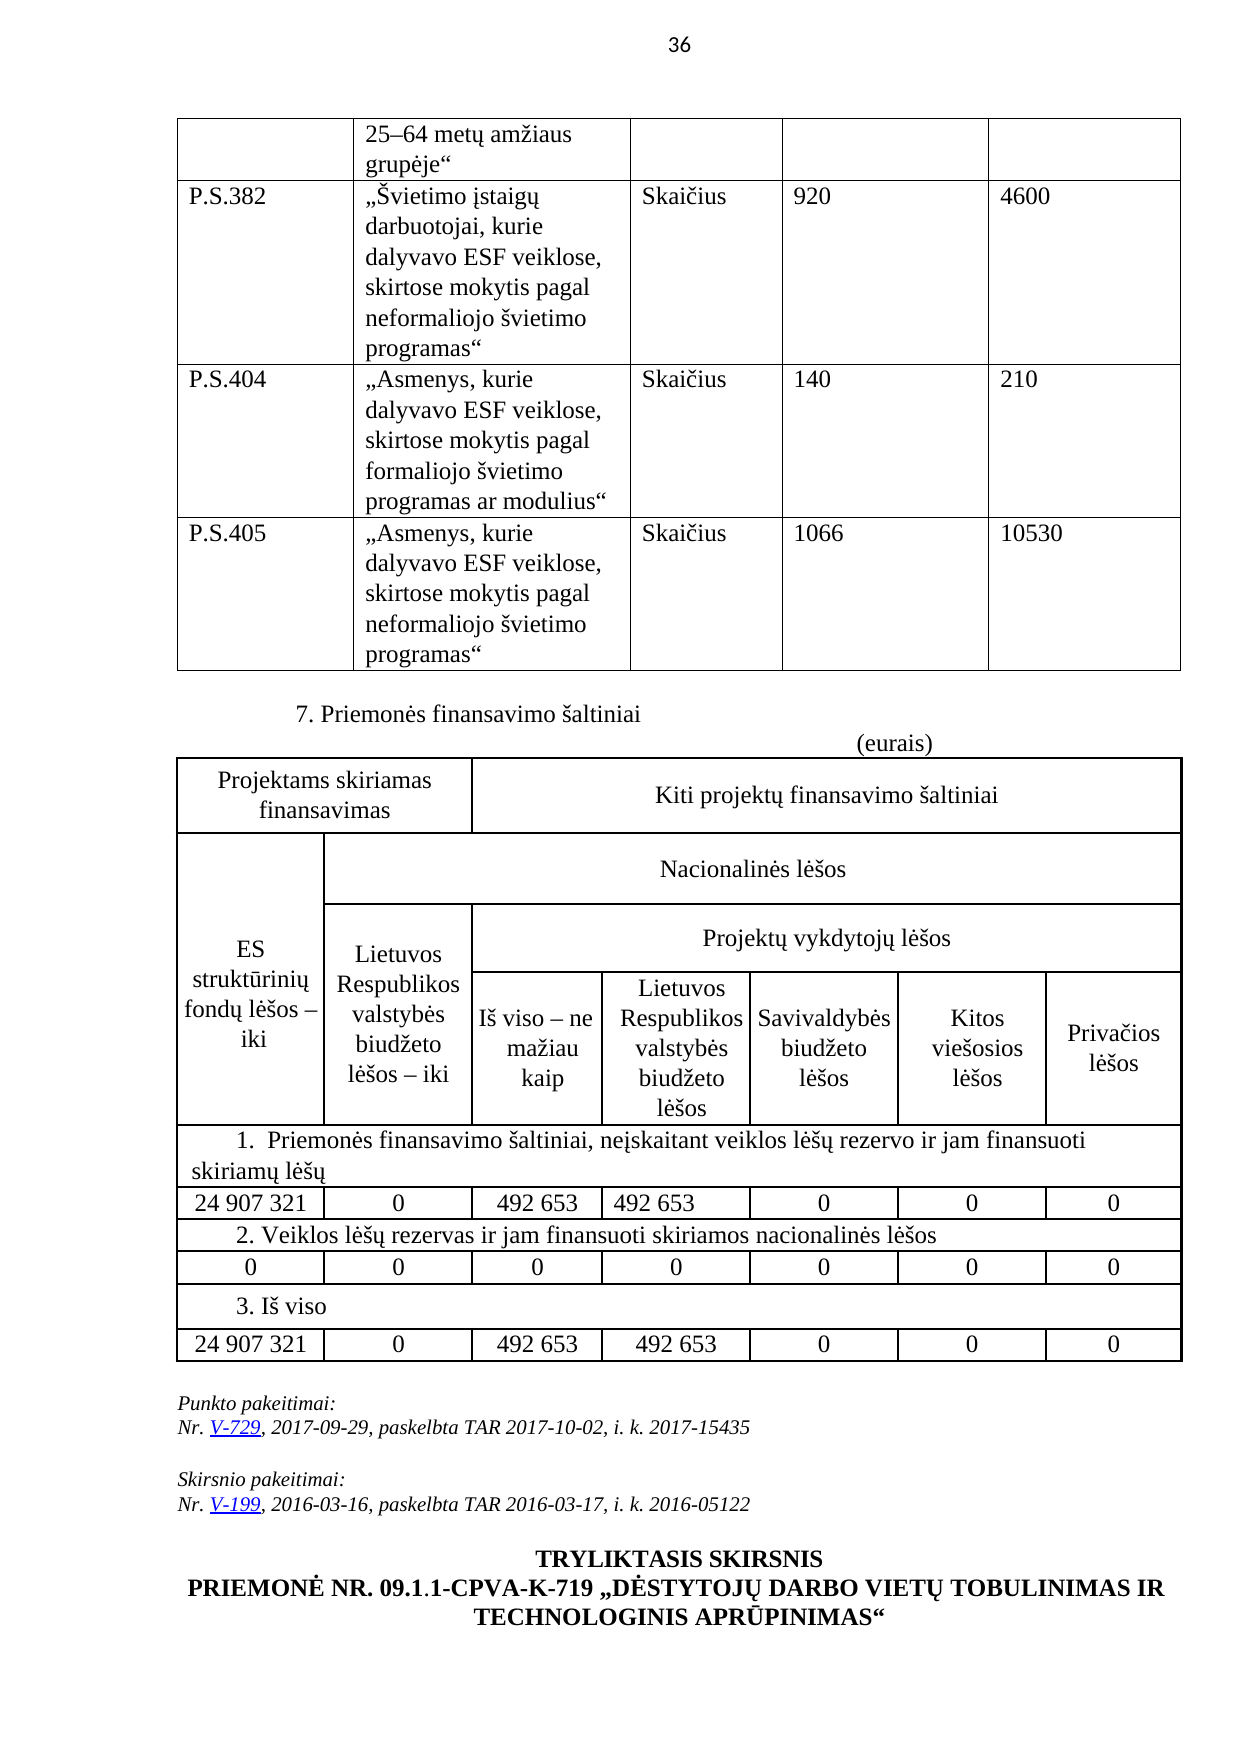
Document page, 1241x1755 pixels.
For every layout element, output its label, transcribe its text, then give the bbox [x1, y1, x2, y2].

table_cell [178, 119, 353, 180]
text Skirsnio pakeitimai: [177, 1467, 1181, 1491]
table_cell 3. Iš viso [178, 1285, 1180, 1327]
table_cell [783, 119, 988, 180]
table_cell Iš viso – ne mažiau kaip [473, 973, 601, 1123]
table_cell 24 907 321 [178, 1188, 323, 1218]
table_cell Savivaldybės biudžeto lėšos [751, 973, 897, 1123]
table_cell 0 [325, 1188, 471, 1218]
text Punkto pakeitimai: [177, 1391, 1181, 1414]
table_cell Kitos viešosios lėšos [899, 973, 1045, 1123]
table_cell [631, 119, 782, 180]
table_cell [989, 119, 1180, 180]
table_cell 1066 [783, 518, 988, 670]
table_cell 492 653 [473, 1188, 601, 1218]
table_cell Lietuvos Respublikos valstybės biudžeto lėšos [603, 973, 749, 1123]
table_cell Privačios lėšos [1047, 973, 1180, 1123]
table_cell 4600 [989, 181, 1180, 363]
table_cell 140 [783, 365, 988, 517]
table_cell 492 653 [603, 1188, 749, 1218]
table_cell 25–64 metų amžiaus grupėje“ [354, 119, 630, 180]
table_cell 0 [325, 1330, 471, 1360]
text Nr. V-729, 2017-09-29, paskelbta TAR 2017-10-02, i. k. 2017-15435 [177, 1414, 1181, 1439]
table_cell Nacionalinės lėšos [325, 834, 1180, 903]
table_cell P.S.405 [178, 518, 353, 670]
table_cell Lietuvos Respublikos valstybės biudžeto lėšos – iki [325, 905, 471, 1123]
table_cell 0 [473, 1252, 601, 1282]
table_cell 10530 [989, 518, 1180, 670]
table_cell 492 653 [473, 1330, 601, 1360]
table_cell P.S.382 [178, 181, 353, 363]
table_cell 0 [899, 1252, 1045, 1282]
table_cell „Asmenys, kurie dalyvavo ESF veiklose, skirtose mokytis pagal formaliojo švietimo programas ar modulius“ [354, 365, 630, 517]
table_cell P.S.404 [178, 365, 353, 517]
table_cell 210 [989, 365, 1180, 517]
text Nr. V-199, 2016-03-16, paskelbta TAR 2016-03-17, i. k. 2016-05122 [177, 1491, 1181, 1516]
table_cell 0 [751, 1252, 897, 1282]
table_cell „Švietimo įstaigų darbuotojai, kurie dalyvavo ESF veiklose, skirtose mokytis pagal neformaliojo švietimo programas“ [354, 181, 630, 363]
text TRYLIKTASIS SKIRSNIS [177, 1544, 1181, 1573]
table_cell Skaičius [631, 365, 782, 517]
table_cell 0 [1047, 1330, 1180, 1360]
text TECHNOLOGINIS APRŪPINIMAS“ [177, 1602, 1181, 1631]
table_cell 0 [1047, 1252, 1180, 1282]
table_cell 0 [899, 1188, 1045, 1218]
table_header Kiti projektų finansavimo šaltiniai [473, 759, 1180, 832]
table_cell Projektų vykdytojų lėšos [473, 905, 1180, 971]
table_cell 0 [1047, 1188, 1180, 1218]
text PRIEMONĖ NR. 09.1.1-CPVA-K-719 „DĖSTYTOJŲ DARBO VIETŲ TOBULINIMAS IR [177, 1573, 1181, 1602]
table_cell 0 [325, 1252, 471, 1282]
table_cell „Asmenys, kurie dalyvavo ESF veiklose, skirtose mokytis pagal neformaliojo švietimo programas“ [354, 518, 630, 670]
table_cell ES struktūrinių fondų lėšos – iki [178, 834, 323, 1123]
table_cell Skaičius [631, 181, 782, 363]
table_cell 492 653 [603, 1330, 749, 1360]
text 7. Priemonės finansavimo šaltiniai [295, 699, 1181, 728]
table_cell 0 [178, 1252, 323, 1282]
table_cell 920 [783, 181, 988, 363]
table_cell Skaičius [631, 518, 782, 670]
table_cell 2. Veiklos lėšų rezervas ir jam finansuoti skiriamos nacionalinės lėšos [178, 1220, 1180, 1250]
table_cell 24 907 321 [178, 1330, 323, 1360]
table_header Projektams skiriamas finansavimas [178, 759, 471, 832]
table_cell 1. Priemonės finansavimo šaltiniai, neįskaitant veiklos lėšų rezervo ir jam finansuoti skiriamų lėšų [178, 1126, 1180, 1186]
table_cell 0 [899, 1330, 1045, 1360]
table_cell 0 [751, 1188, 897, 1218]
table_cell 0 [603, 1252, 749, 1282]
table_cell 0 [751, 1330, 897, 1360]
text (eurais) [177, 728, 1181, 757]
